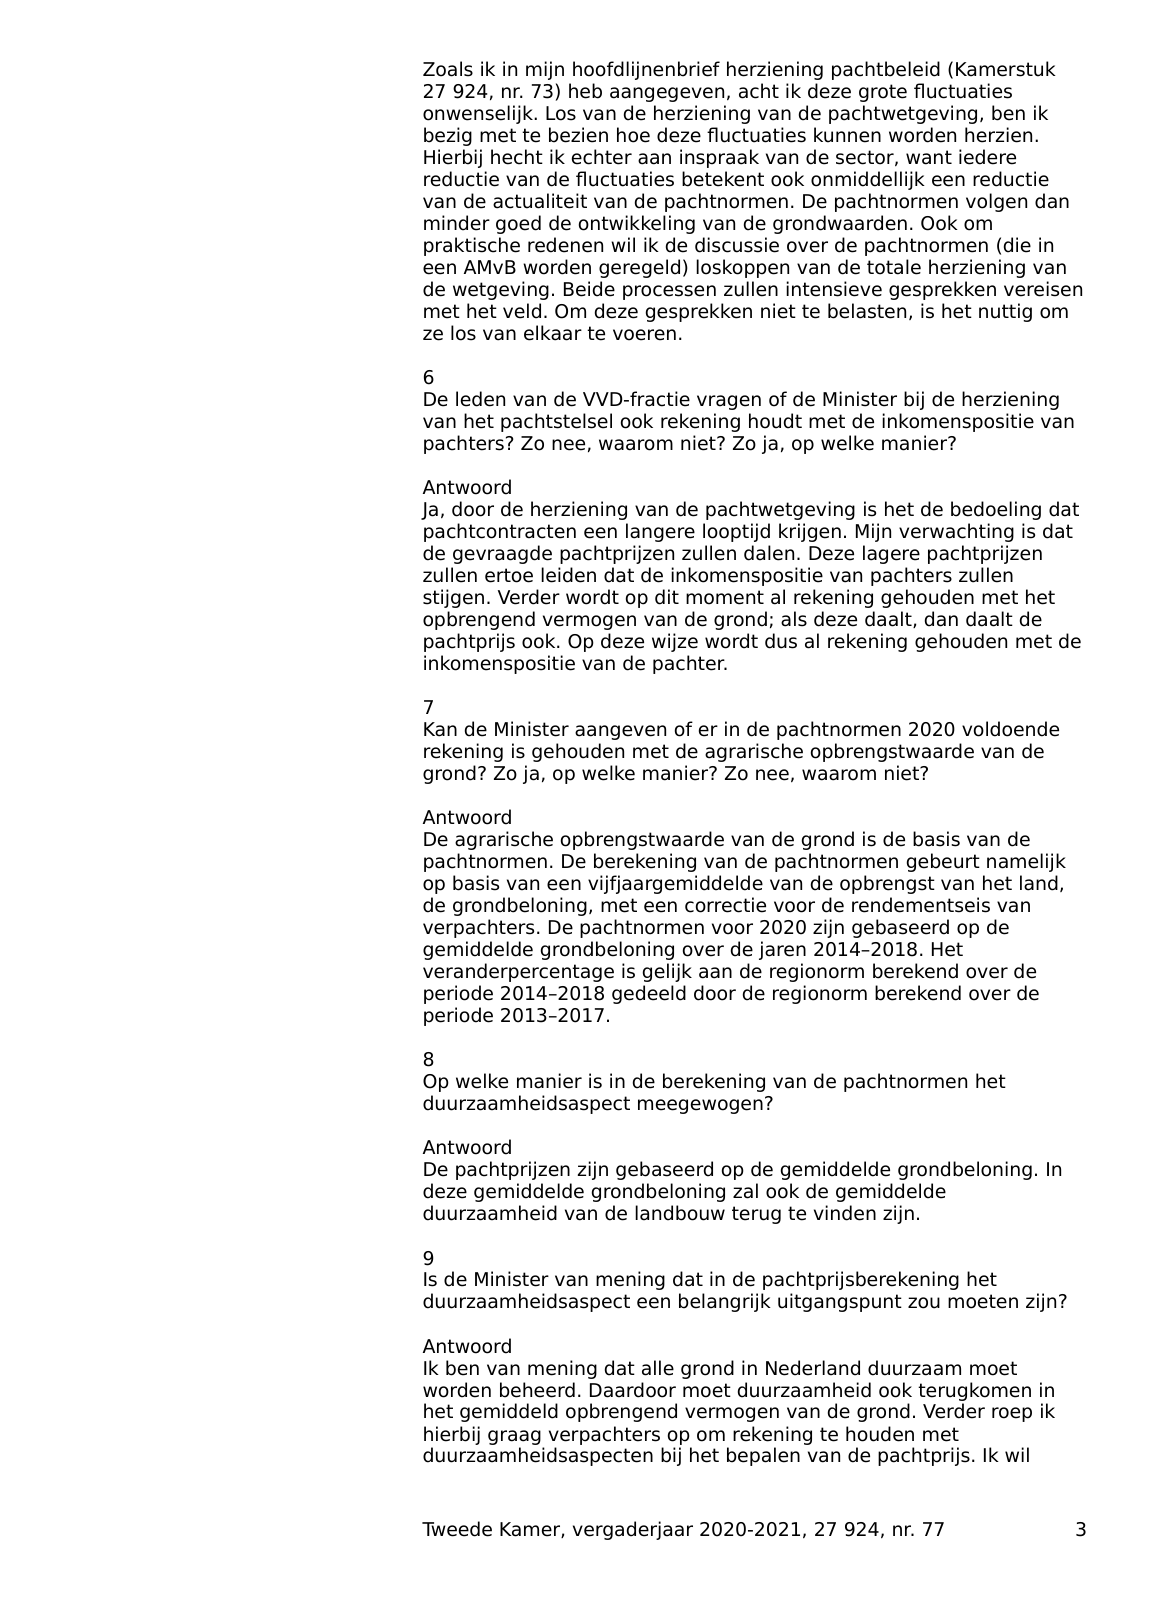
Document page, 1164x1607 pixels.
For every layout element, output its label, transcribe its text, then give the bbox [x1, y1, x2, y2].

text Zoals ik in mijn hoofdlijnenbrief herziening pachtbeleid (Kamerstuk 27 924, nr. 73) heb aangegeven, acht ik deze grote fluctuaties onwenselijk. Los van de herziening van de pachtwetgeving, ben ik bezig met te bezien hoe deze fluctuaties kunnen worden herzien. Hierbij hecht ik echter aan inspraak van de sector, want iedere reductie van de fluctuaties betekent ook onmiddellijk een reductie van de actualiteit van de pachtnormen. De pachtnormen volgen dan minder goed de ontwikkeling van de grondwaarden. Ook om praktische redenen wil ik de discussie over de pachtnormen (die in een AMvB worden geregeld) loskoppen van de totale herziening van de wetgeving. Beide processen zullen intensieve gesprekken vereisen met het veld. Om deze gesprekken niet te belasten, is het nuttig om ze los van elkaar te voeren. [422, 59, 1087, 345]
text 9 [422, 1247, 1087, 1269]
text 8 [422, 1049, 1087, 1071]
text De pachtprijzen zijn gebaseerd op de gemiddelde grondbeloning. In deze gemiddelde grondbeloning zal ook de gemiddelde duurzaamheid van de landbouw terug te vinden zijn. [422, 1159, 1087, 1225]
text Is de Minister van mening dat in de pachtprijsberekening het duurzaamheidsaspect een belangrijk uitgangspunt zou moeten zijn? [422, 1269, 1087, 1313]
text Antwoord [422, 1137, 1087, 1159]
text De leden van de VVD-fractie vragen of de Minister bij de herziening van het pachtstelsel ook rekening houdt met de inkomenspositie van pachters? Zo nee, waarom niet? Zo ja, op welke manier? [422, 389, 1087, 455]
text Antwoord [422, 1336, 1087, 1357]
text Kan de Minister aangeven of er in de pachtnormen 2020 voldoende rekening is gehouden met de agrarische opbrengstwaarde van de grond? Zo ja, op welke manier? Zo nee, waarom niet? [422, 719, 1087, 785]
text Ja, door de herziening van de pachtwetgeving is het de bedoeling dat pachtcontracten een langere looptijd krijgen. Mijn verwachting is dat de gevraagde pachtprijzen zullen dalen. Deze lagere pachtprijzen zullen ertoe leiden dat de inkomenspositie van pachters zullen stijgen. Verder wordt op dit moment al rekening gehouden met het opbrengend vermogen van de grond; als deze daalt, dan daalt de pachtprijs ook. Op deze wijze wordt dus al rekening gehouden met de inkomenspositie van de pachter. [422, 499, 1087, 675]
text Op welke manier is in de berekening van de pachtnormen het duurzaamheidsaspect meegewogen? [422, 1071, 1087, 1115]
text Antwoord [422, 477, 1087, 499]
text De agrarische opbrengstwaarde van de grond is de basis van de pachtnormen. De berekening van de pachtnormen gebeurt namelijk op basis van een vijfjaargemiddelde van de opbrengst van het land, de grondbeloning, met een correctie voor de rendementseis van verpachters. De pachtnormen voor 2020 zijn gebaseerd op de gemiddelde grondbeloning over de jaren 2014–2018. Het veranderpercentage is gelijk aan de regionorm berekend over de periode 2014–2018 gedeeld door de regionorm berekend over de periode 2013–2017. [422, 829, 1087, 1027]
text Antwoord [422, 807, 1087, 829]
text 6 [422, 367, 1087, 389]
text Ik ben van mening dat alle grond in Nederland duurzaam moet worden beheerd. Daardoor moet duurzaamheid ook terugkomen in het gemiddeld opbrengend vermogen van de grond. Verder roep ik hierbij graag verpachters op om rekening te houden met duurzaamheidsaspecten bij het bepalen van de pachtprijs. Ik wil [422, 1357, 1087, 1467]
text 7 [422, 697, 1087, 719]
